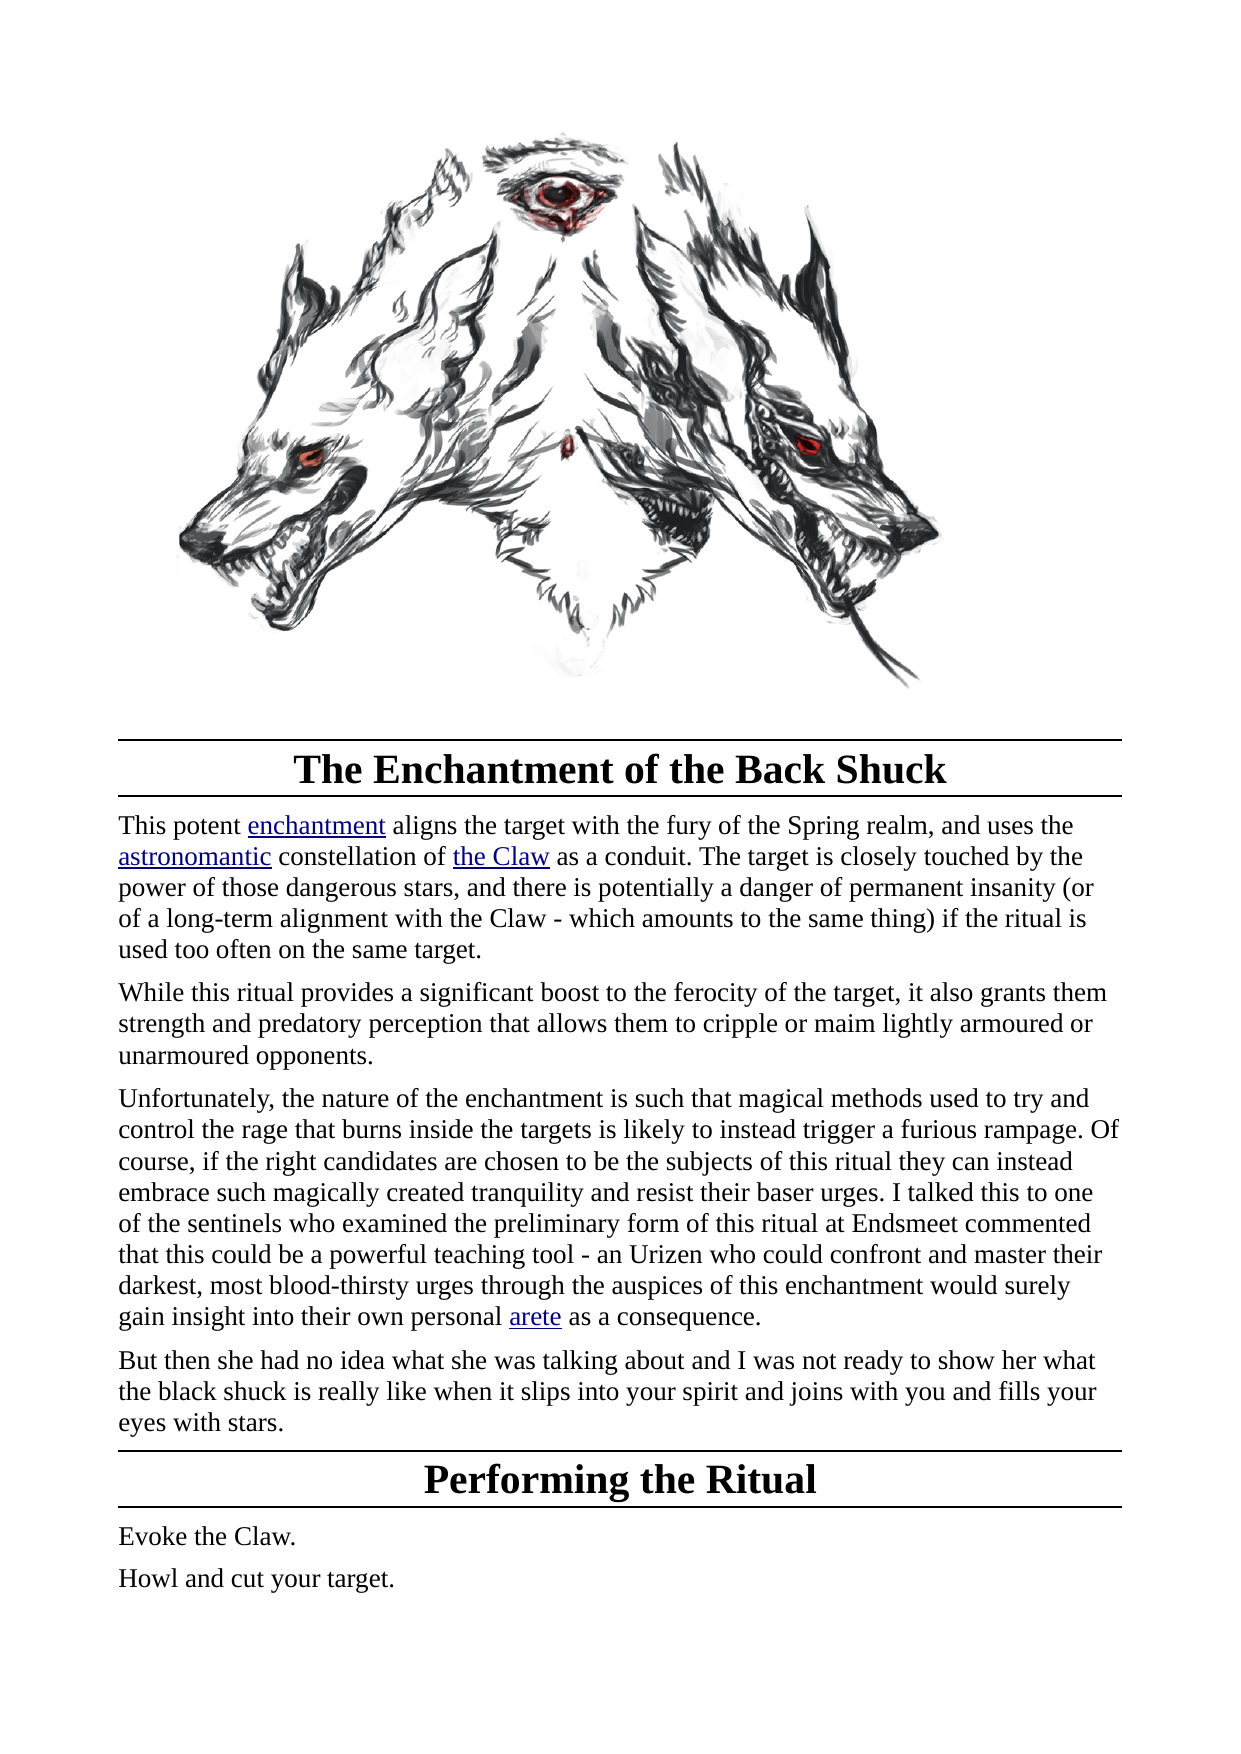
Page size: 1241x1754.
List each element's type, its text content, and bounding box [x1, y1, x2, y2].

text Evoke the Claw. [118, 1520, 1122, 1551]
text This potent enchantment aligns the target with the fury of the Spring realm, and uses the astronomantic constellation of the Claw as a conduit. The target is closely touched by the power of those dangerous stars, and there is potentially a danger of permanent insanity (or of a long-term alignment with the Claw - which amounts to the same thing) if the ritual is used too often on the same target. [118, 809, 1122, 965]
text Performing the Ritual [118, 1452, 1122, 1506]
subtitle The Enchantment of the Back Shuck [118, 741, 1122, 795]
text But then she had no idea what she was talking about and I was not ready to show her what the black shuck is really like when it slips into your spirit and joins with you and fills your eyes with stars. [118, 1344, 1122, 1437]
picture [176, 131, 945, 696]
text While this ritual provides a significant boost to the ferocity of the target, it also grants them strength and predatory perception that allows them to cripple or maim lightly armoured or unarmoured opponents. [118, 976, 1122, 1070]
text Unfortunately, the nature of the enchantment is such that magical methods used to try and control the rage that burns inside the targets is likely to instead trigger a furious rampage. Of course, if the right candidates are chosen to be the subjects of this ritual they can instead embrace such magically created tranquility and resist their baser urges. I talked this to one of the sentinels who examined the preliminary form of this ritual at Endsmeet commented that this could be a powerful teaching tool - an Urizen who could confront and master their darkest, most blood-thirsty urges through the auspices of this enchantment would surely gain insight into their own personal arete as a consequence. [118, 1082, 1122, 1332]
text Howl and cut your target. [118, 1563, 1122, 1594]
